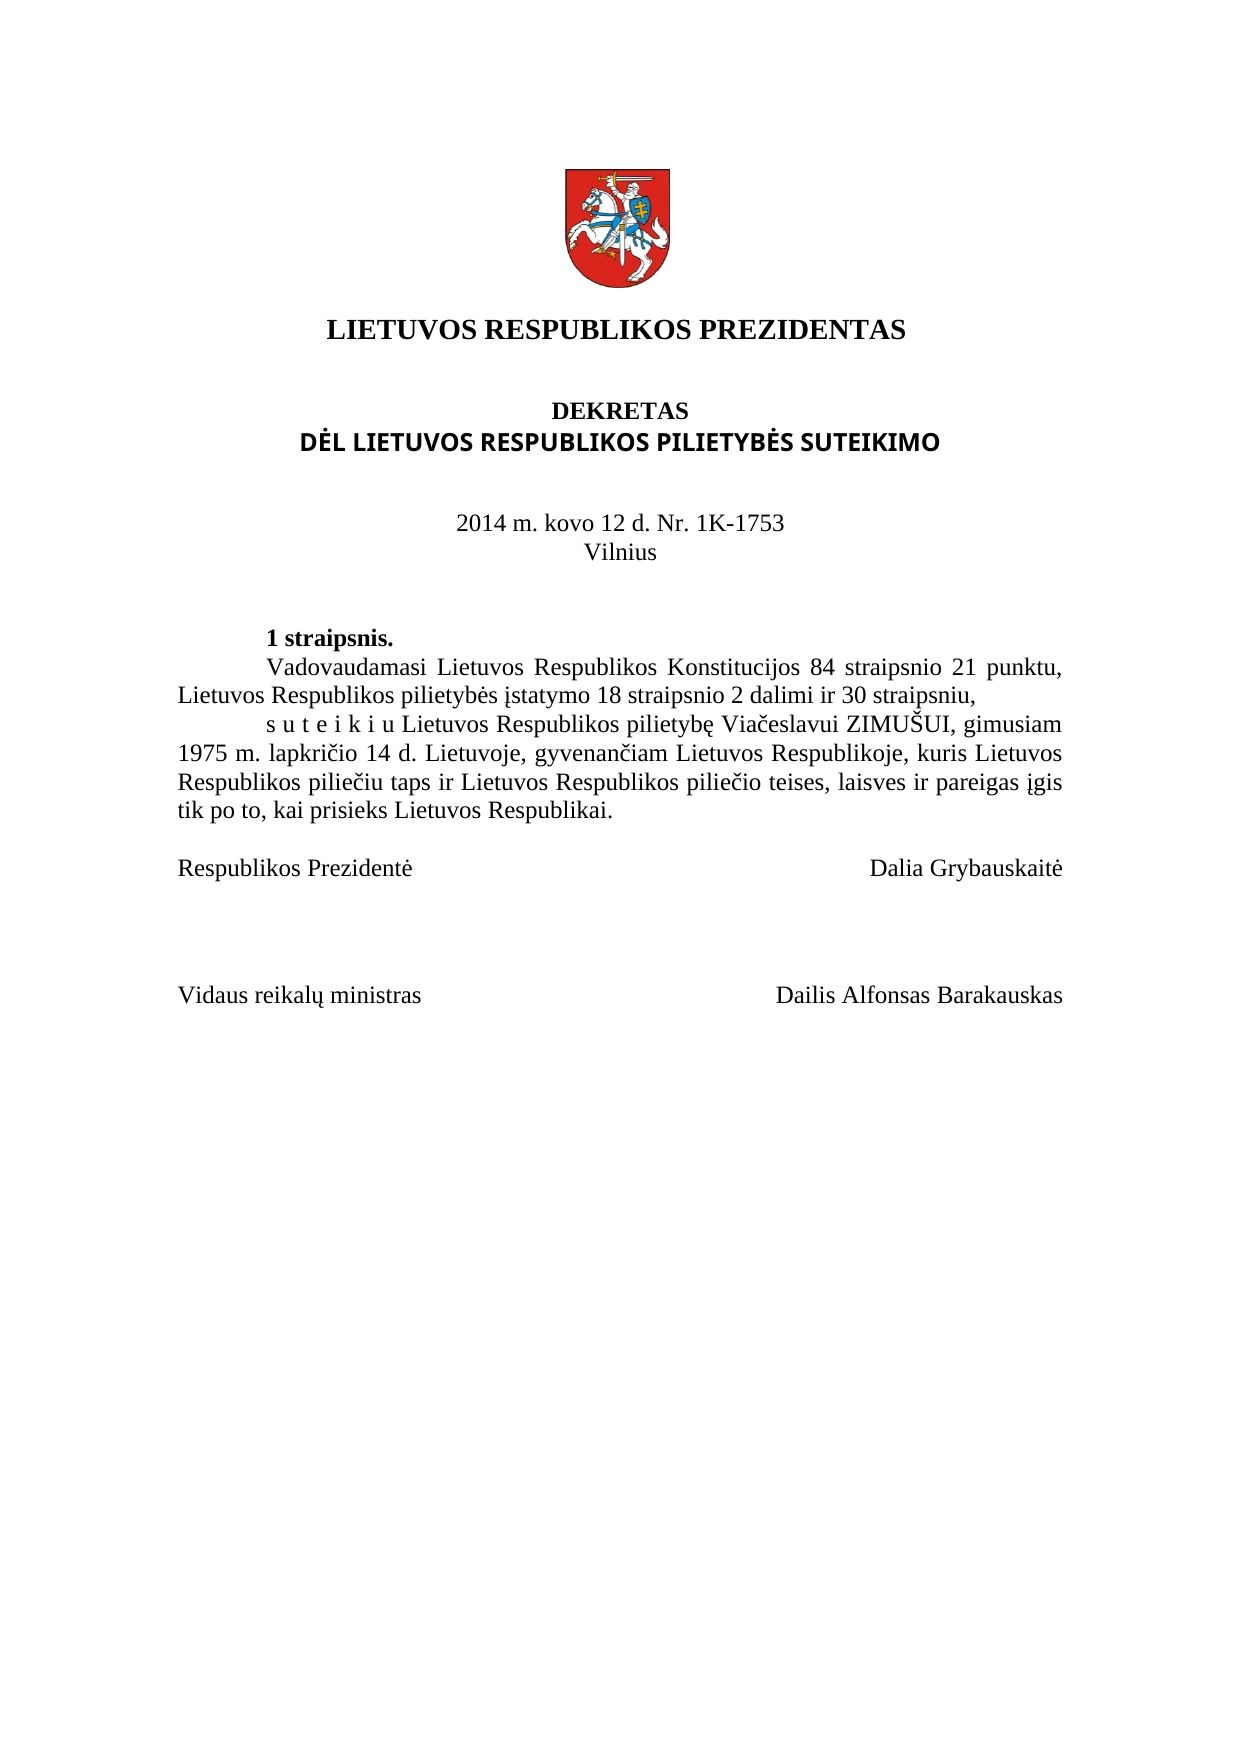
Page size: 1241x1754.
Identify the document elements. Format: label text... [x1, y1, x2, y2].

text Vilnius [177, 537, 1063, 565]
text Dėl lietuvos respublikos pilietybės suteikimo [177, 424, 1063, 459]
text Vadovaudamasi Lietuvos Respublikos Konstitucijos 84 straipsnio 21 punktu, Lietuvos Respublikos pilietybės įstatymo 18 straipsnio 2 dalimi ir 30 straipsniu, [177, 652, 1063, 709]
text 1 straipsnis. [177, 623, 1063, 652]
text DEKRETAS [177, 396, 1063, 424]
text LIETUVOS RESPUBLIKOS PREZIDENTAS [177, 312, 1063, 346]
text s u t e i k i u Lietuvos Respublikos pilietybę Viačeslavui ZIMUŠUI, gimusiam 1975 m. lapkričio 14 d. Lietuvoje, gyvenančiam Lietuvos Respublikoje, kuris Lietuvos Respublikos piliečiu taps ir Lietuvos Respublikos piliečio teises, laisves ir pareigas įgis tik po to, kai prisieks Lietuvos Respublikai. [177, 709, 1063, 824]
text Respublikos Prezidentė Dalia Grybauskaitė [177, 853, 1063, 882]
text Vidaus reikalų ministras Dailis Alfonsas Barakauskas [177, 980, 1063, 1008]
text 2014 m. kovo 12 d. Nr. 1K-1753 [177, 508, 1063, 537]
